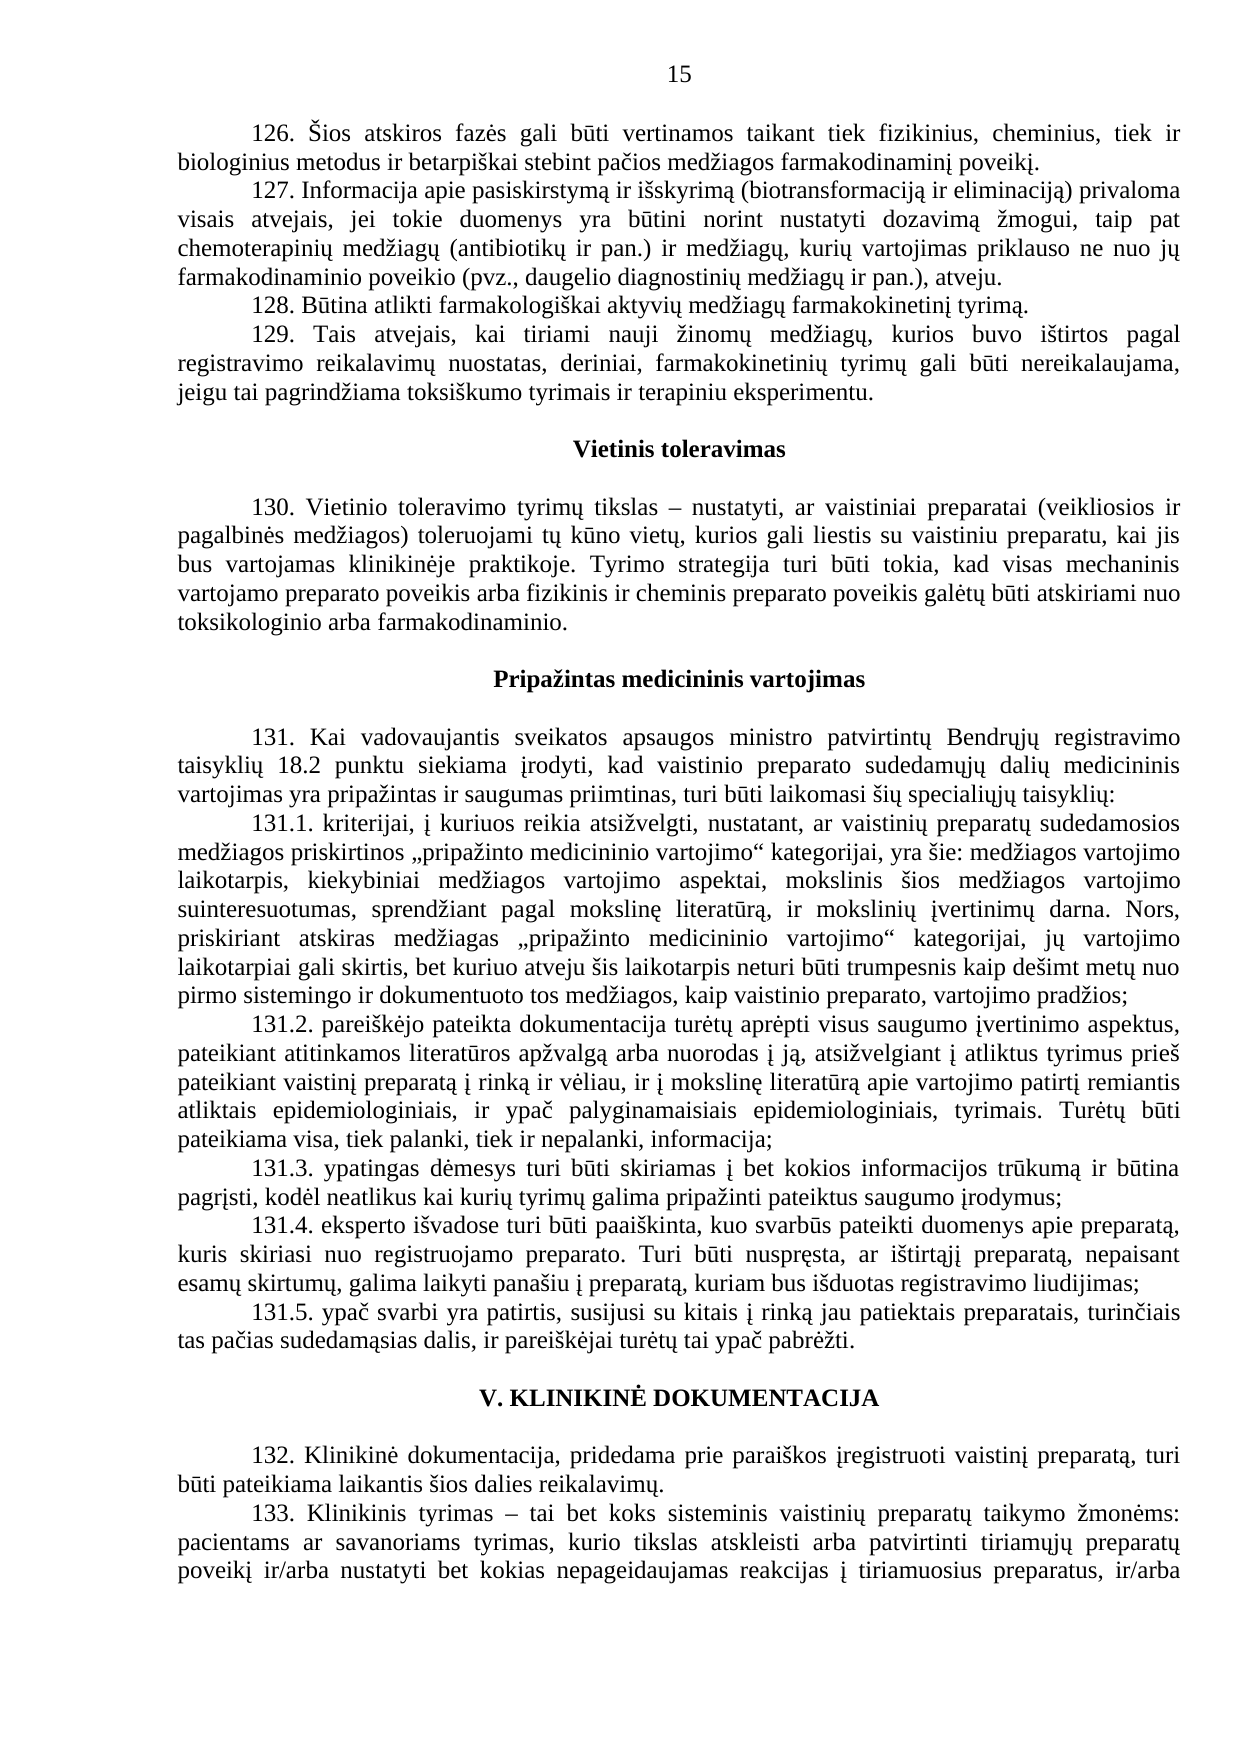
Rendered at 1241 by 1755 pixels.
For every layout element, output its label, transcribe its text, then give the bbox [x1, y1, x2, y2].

text Pripažintas medicininis vartojimas [177, 664, 1181, 693]
text 133. Klinikinis tyrimas – tai bet koks sisteminis vaistinių preparatų taikymo žmonėms: pacientams ar savanoriams tyrimas, kurio tikslas atskleisti arba patvirtinti tiriamųjų preparatų poveikį ir/arba nustatyti bet kokias nepageidaujamas reakcijas į tiriamuosius preparatus, ir/arba [177, 1498, 1181, 1584]
text 126. Šios atskiros fazės gali būti vertinamos taikant tiek fizikinius, cheminius, tiek ir biologinius metodus ir betarpiškai stebint pačios medžiagos farmakodinaminį poveikį. [177, 118, 1181, 176]
text 131.2. pareiškėjo pateikta dokumentacija turėtų aprėpti visus saugumo įvertinimo aspektus, pateikiant atitinkamos literatūros apžvalgą arba nuorodas į ją, atsižvelgiant į atliktus tyrimus prieš pateikiant vaistinį preparatą į rinką ir vėliau, ir į mokslinę literatūrą apie vartojimo patirtį remiantis atliktais epidemiologiniais, ir ypač palyginamaisiais epidemiologiniais, tyrimais. Turėtų būti pateikiama visa, tiek palanki, tiek ir nepalanki, informacija; [177, 1009, 1181, 1153]
text 130. Vietinio toleravimo tyrimų tikslas – nustatyti, ar vaistiniai preparatai (veikliosios ir pagalbinės medžiagos) toleruojami tų kūno vietų, kurios gali liestis su vaistiniu preparatu, kai jis bus vartojamas klinikinėje praktikoje. Tyrimo strategija turi būti tokia, kad visas mechaninis vartojamo preparato poveikis arba fizikinis ir cheminis preparato poveikis galėtų būti atskiriami nuo toksikologinio arba farmakodinaminio. [177, 492, 1181, 636]
text V. KLINIKINĖ DOKUMENTACIJA [177, 1383, 1181, 1412]
text 128. Būtina atlikti farmakologiškai aktyvių medžiagų farmakokinetinį tyrimą. [177, 291, 1181, 319]
text 131.1. kriterijai, į kuriuos reikia atsižvelgti, nustatant, ar vaistinių preparatų sudedamosios medžiagos priskirtinos „pripažinto medicininio vartojimo“ kategorijai, yra šie: medžiagos vartojimo laikotarpis, kiekybiniai medžiagos vartojimo aspektai, mokslinis šios medžiagos vartojimo suinteresuotumas, sprendžiant pagal mokslinę literatūrą, ir mokslinių įvertinimų darna. Nors, priskiriant atskiras medžiagas „pripažinto medicininio vartojimo“ kategorijai, jų vartojimo laikotarpiai gali skirtis, bet kuriuo atveju šis laikotarpis neturi būti trumpesnis kaip dešimt metų nuo pirmo sistemingo ir dokumentuoto tos medžiagos, kaip vaistinio preparato, vartojimo pradžios; [177, 808, 1181, 1009]
text 131.3. ypatingas dėmesys turi būti skiriamas į bet kokios informacijos trūkumą ir būtina pagrįsti, kodėl neatlikus kai kurių tyrimų galima pripažinti pateiktus saugumo įrodymus; [177, 1153, 1181, 1211]
text 131.5. ypač svarbi yra patirtis, susijusi su kitais į rinką jau patiektais preparatais, turinčiais tas pačias sudedamąsias dalis, ir pareiškėjai turėtų tai ypač pabrėžti. [177, 1297, 1181, 1354]
text 127. Informacija apie pasiskirstymą ir išskyrimą (biotransformaciją ir eliminaciją) privaloma visais atvejais, jei tokie duomenys yra būtini norint nustatyti dozavimą žmogui, taip pat chemoterapinių medžiagų (antibiotikų ir pan.) ir medžiagų, kurių vartojimas priklauso ne nuo jų farmakodinaminio poveikio (pvz., daugelio diagnostinių medžiagų ir pan.), atveju. [177, 176, 1181, 291]
text 131. Kai vadovaujantis sveikatos apsaugos ministro patvirtintų Bendrųjų registravimo taisyklių 18.2 punktu siekiama įrodyti, kad vaistinio preparato sudedamųjų dalių medicininis vartojimas yra pripažintas ir saugumas priimtinas, turi būti laikomasi šių specialiųjų taisyklių: [177, 722, 1181, 808]
text 131.4. eksperto išvadose turi būti paaiškinta, kuo svarbūs pateikti duomenys apie preparatą, kuris skiriasi nuo registruojamo preparato. Turi būti nuspręsta, ar ištirtąjį preparatą, nepaisant esamų skirtumų, galima laikyti panašiu į preparatą, kuriam bus išduotas registravimo liudijimas; [177, 1211, 1181, 1297]
text Vietinis toleravimas [177, 434, 1181, 463]
text 129. Tais atvejais, kai tiriami nauji žinomų medžiagų, kurios buvo ištirtos pagal registravimo reikalavimų nuostatas, deriniai, farmakokinetinių tyrimų gali būti nereikalaujama, jeigu tai pagrindžiama toksiškumo tyrimais ir terapiniu eksperimentu. [177, 319, 1181, 406]
text 132. Klinikinė dokumentacija, pridedama prie paraiškos įregistruoti vaistinį preparatą, turi būti pateikiama laikantis šios dalies reikalavimų. [177, 1441, 1181, 1498]
